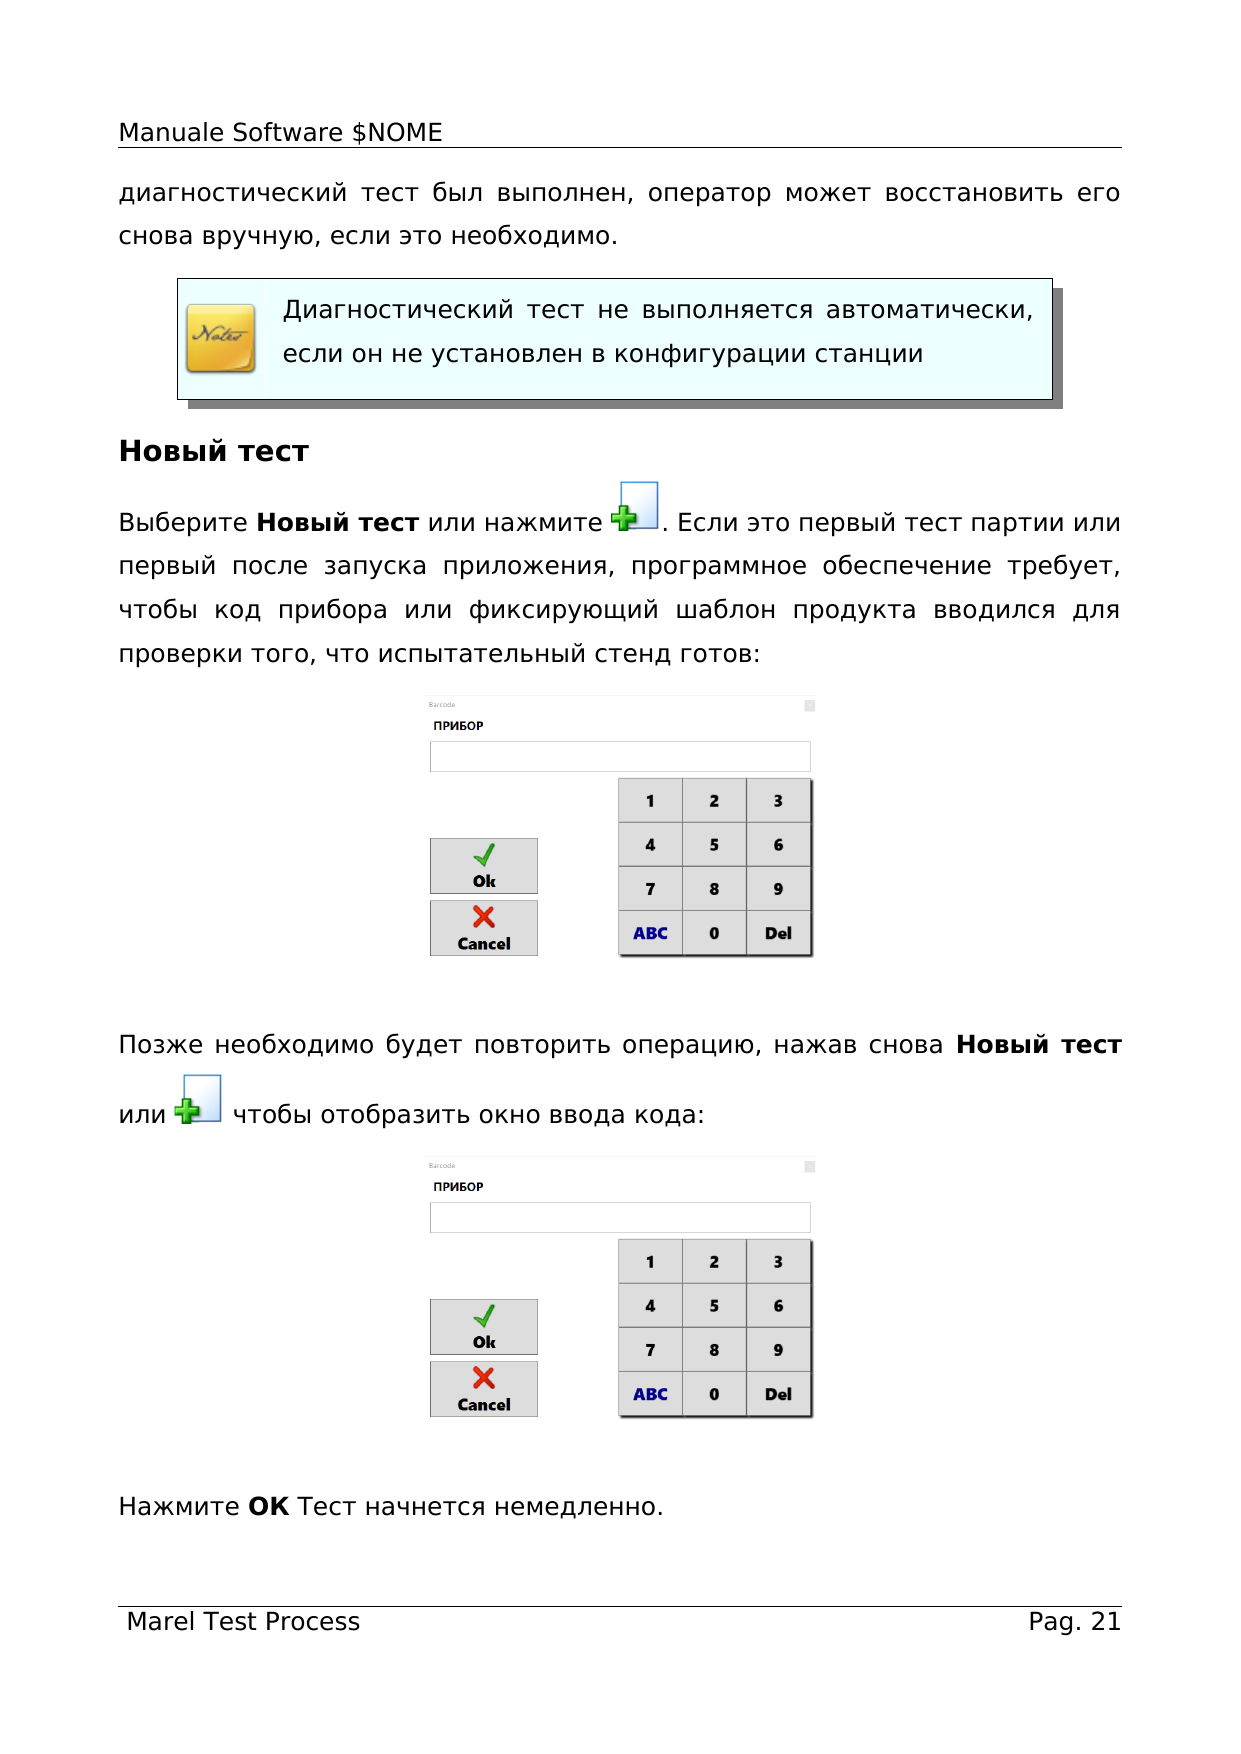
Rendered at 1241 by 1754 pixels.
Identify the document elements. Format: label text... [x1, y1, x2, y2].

subtitle Новый тест [118, 434, 1122, 468]
picture [183, 300, 259, 376]
picture [174, 1073, 225, 1124]
picture [424, 1156, 816, 1421]
text Выберите Новый тест или нажмите . Если это первый тест партии или первый после запуска приложения, программное обеспечение требует, чтобы код прибора или фиксирующий шаблон продукта вводился для проверки того, что испытательный стенд готов: [118, 481, 1122, 668]
table_header Диагностический тест не выполняется автоматически, если он не установлен в конфигурации станции [265, 279, 1052, 399]
text Нажмите ОК Тест начнется немедленно. [118, 1492, 1122, 1521]
picture [611, 481, 662, 531]
table_header [178, 279, 264, 399]
text Позже необходимо будет повторить операцию, нажав снова Новый тест или чтобы отобразить окно ввода кода: [118, 1030, 1122, 1130]
picture [424, 695, 816, 960]
text диагностический тест был выполнен, оператор может восстановить его снова вручную, если это необходимо. [118, 178, 1122, 251]
